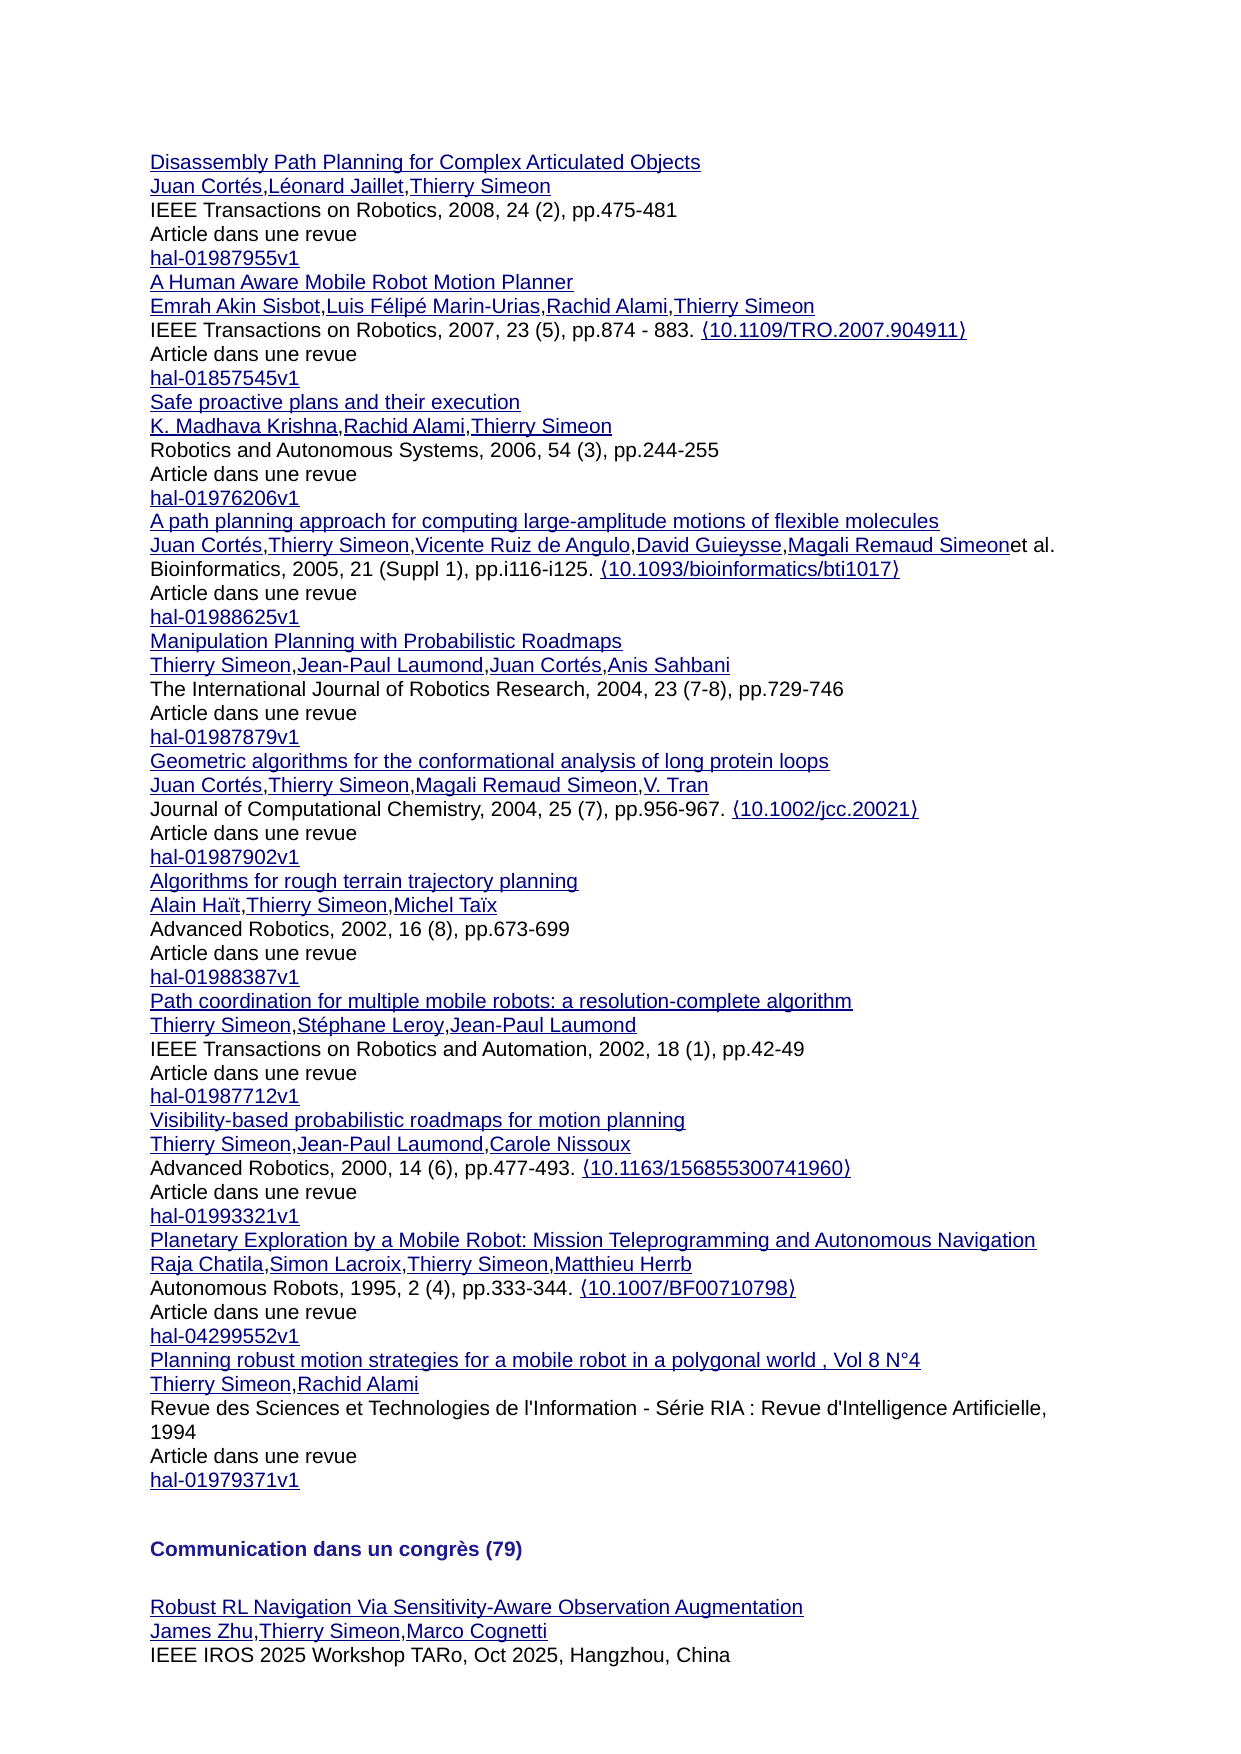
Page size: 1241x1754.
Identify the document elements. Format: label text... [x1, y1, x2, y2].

table_cell A Human Aware Mobile Robot Motion Planner Emrah Akin Sisbot,Luis Félipé Marin-Urias,Rachid Alami,Thierry Simeon IEEE Transactions on Robotics, 2007, 23 (5), pp.874 - 883. ⟨10.1109/TRO.2007.904911⟩ Article dans une revue hal-01857545v1 [150, 270, 1090, 389]
table_cell Algorithms for rough terrain trajectory planning Alain Haït,Thierry Simeon,Michel Taïx Advanced Robotics, 2002, 16 (8), pp.673-699 Article dans une revue hal-01988387v1 [150, 869, 1090, 988]
table_cell Planetary Exploration by a Mobile Robot: Mission Teleprogramming and Autonomous Navigation Raja Chatila,Simon Lacroix,Thierry Simeon,Matthieu Herrb Autonomous Robots, 1995, 2 (4), pp.333-344. ⟨10.1007/BF00710798⟩ Article dans une revue hal-04299552v1 [150, 1228, 1090, 1348]
table_header Robust RL Navigation Via Sensitivity-Aware Observation Augmentation James Zhu,Thierry Simeon,Marco Cognetti IEEE IROS 2025 Workshop TARo, Oct 2025, Hangzhou, China [150, 1595, 1090, 1667]
table_cell Safe proactive plans and their execution K. Madhava Krishna,Rachid Alami,Thierry Simeon Robotics and Autonomous Systems, 2006, 54 (3), pp.244-255 Article dans une revue hal-01976206v1 [150, 390, 1090, 509]
subtitle Communication dans un congrès (79) [150, 1536, 1090, 1560]
table_cell Disassembly Path Planning for Complex Articulated Objects Juan Cortés,Léonard Jaillet,Thierry Simeon IEEE Transactions on Robotics, 2008, 24 (2), pp.475-481 Article dans une revue hal-01987955v1 [150, 150, 1090, 270]
table_cell Path coordination for multiple mobile robots: a resolution-complete algorithm Thierry Simeon,Stéphane Leroy,Jean-Paul Laumond IEEE Transactions on Robotics and Automation, 2002, 18 (1), pp.42-49 Article dans une revue hal-01987712v1 [150, 989, 1090, 1108]
table_cell Manipulation Planning with Probabilistic Roadmaps Thierry Simeon,Jean-Paul Laumond,Juan Cortés,Anis Sahbani The International Journal of Robotics Research, 2004, 23 (7-8), pp.729-746 Article dans une revue hal-01987879v1 [150, 629, 1090, 749]
table_cell Geometric algorithms for the conformational analysis of long protein loops Juan Cortés,Thierry Simeon,Magali Remaud Simeon,V. Tran Journal of Computational Chemistry, 2004, 25 (7), pp.956-967. ⟨10.1002/jcc.20021⟩ Article dans une revue hal-01987902v1 [150, 749, 1090, 869]
table_cell Planning robust motion strategies for a mobile robot in a polygonal world , Vol 8 N°4 Thierry Simeon,Rachid Alami Revue des Sciences et Technologies de l'Information - Série RIA : Revue d'Intelligence Artificielle, 1994 Article dans une revue hal-01979371v1 [150, 1348, 1090, 1492]
table_cell A path planning approach for computing large-amplitude motions of flexible molecules Juan Cortés,Thierry Simeon,Vicente Ruiz de Angulo,David Guieysse,Magali Remaud Simeonet al. Bioinformatics, 2005, 21 (Suppl 1), pp.i116-i125. ⟨10.1093/bioinformatics/bti1017⟩ Article dans une revue hal-01988625v1 [150, 509, 1090, 629]
table_cell Visibility-based probabilistic roadmaps for motion planning Thierry Simeon,Jean-Paul Laumond,Carole Nissoux Advanced Robotics, 2000, 14 (6), pp.477-493. ⟨10.1163/156855300741960⟩ Article dans une revue hal-01993321v1 [150, 1108, 1090, 1228]
